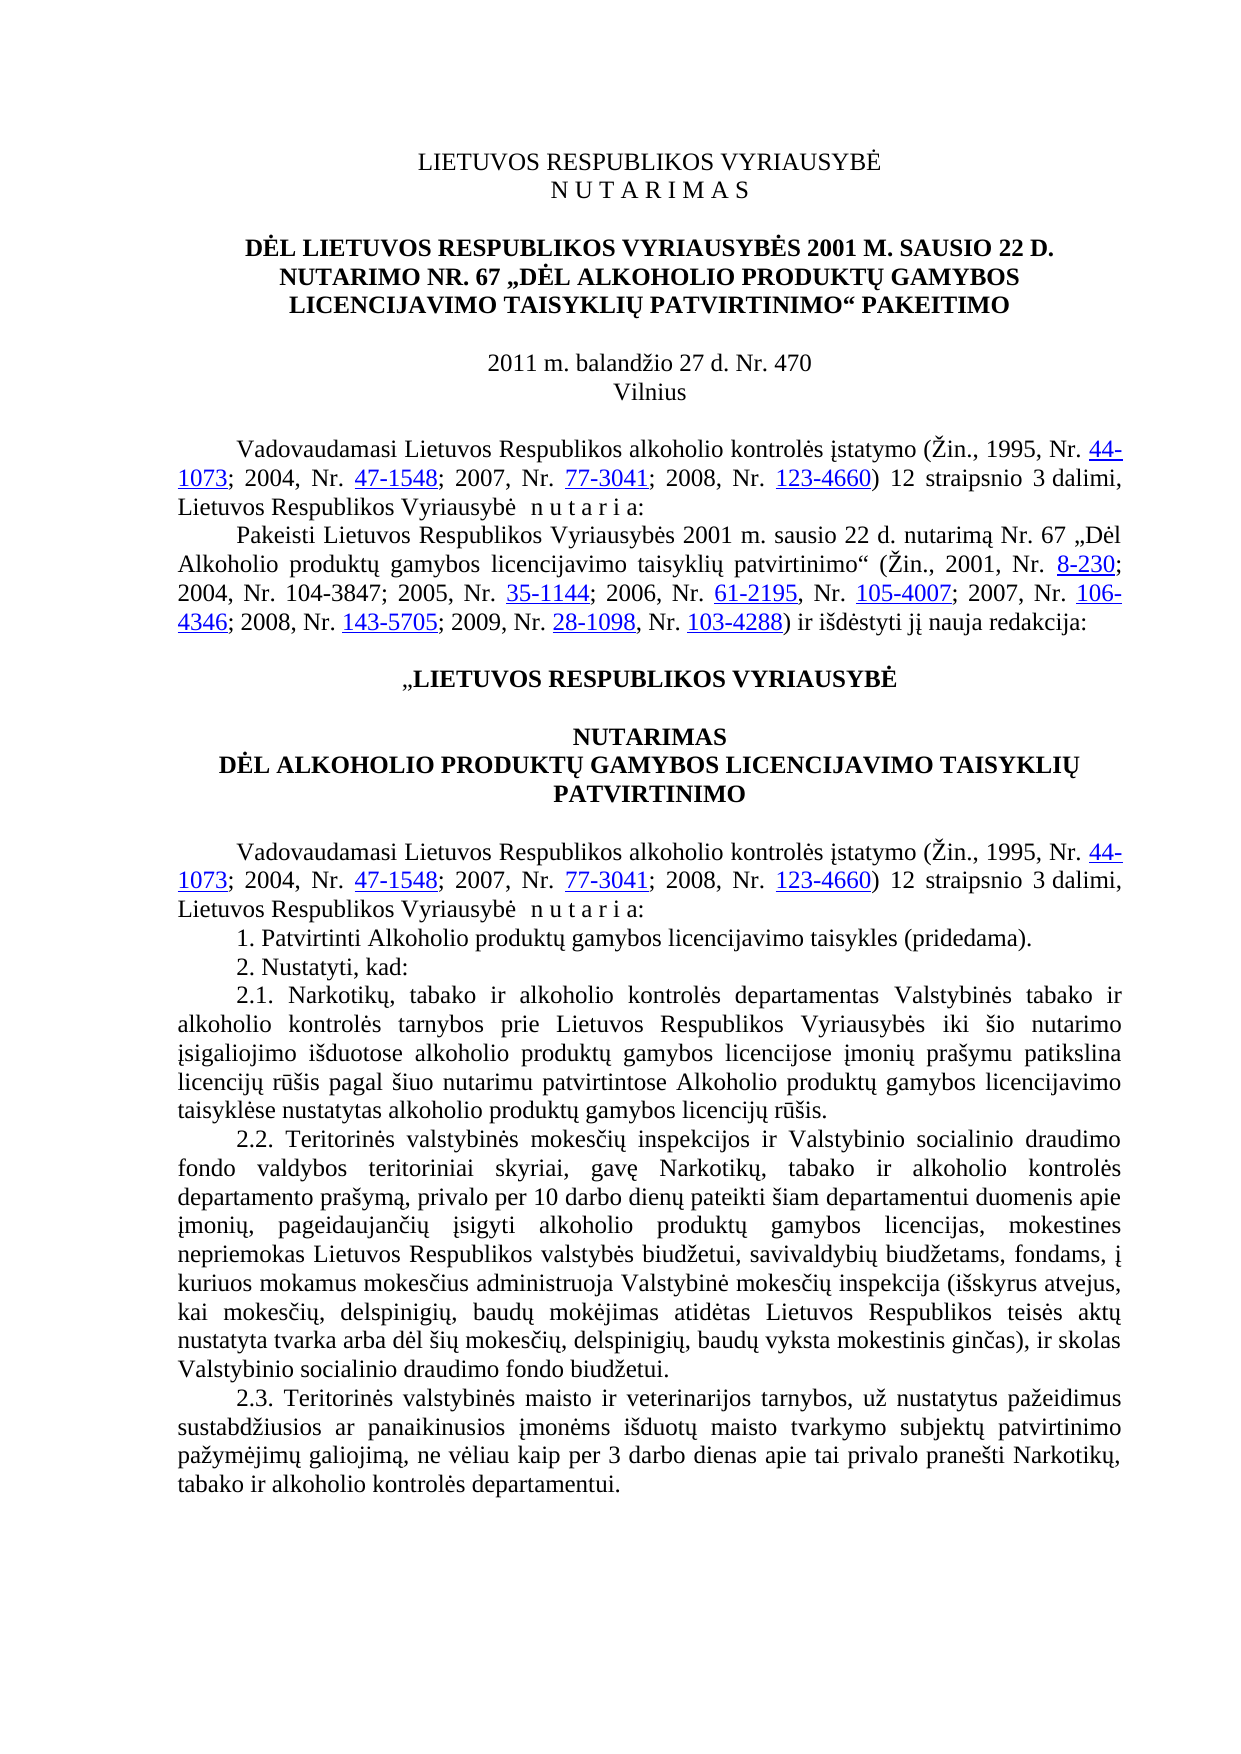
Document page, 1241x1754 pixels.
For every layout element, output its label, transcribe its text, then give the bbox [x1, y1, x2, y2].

text DĖL LIETUVOS RESPUBLIKOS VYRIAUSYBĖS 2001 M. SAUSIO 22 D. NUTARIMO NR. 67 „DĖL ALKOHOLIO PRODUKTŲ GAMYBOS LICENCIJAVIMO TAISYKLIŲ PATVIRTINIMO“ PAKEITIMO [177, 233, 1122, 319]
text 2011 m. balandžio 27 d. Nr. 470 [177, 348, 1122, 377]
text Vadovaudamasi Lietuvos Respublikos alkoholio kontrolės įstatymo (Žin., 1995, Nr. 44-1073; 2004, Nr. 47-1548; 2007, Nr. 77-3041; 2008, Nr. 123-4660) 12 straipsnio 3 dalimi, Lietuvos Respublikos Vyriausybė nutaria: [177, 434, 1122, 521]
text Pakeisti Lietuvos Respublikos Vyriausybės 2001 m. sausio 22 d. nutarimą Nr. 67 „Dėl Alkoholio produktų gamybos licencijavimo taisyklių patvirtinimo“ (Žin., 2001, Nr. 8-230; 2004, Nr. 104-3847; 2005, Nr. 35-1144; 2006, Nr. 61-2195, Nr. 105-4007; 2007, Nr. 106-4346; 2008, Nr. 143-5705; 2009, Nr. 28-1098, Nr. 103-4288) ir išdėstyti jį nauja redakcija: [177, 521, 1122, 636]
text NUTARIMAS [177, 722, 1122, 751]
text 1. Patvirtinti Alkoholio produktų gamybos licencijavimo taisykles (pridedama). [177, 923, 1122, 952]
text DĖL ALKOHOLIO PRODUKTŲ GAMYBOS LICENCIJAVIMO TAISYKLIŲ PATVIRTINIMO [177, 751, 1122, 808]
text 2.2. Teritorinės valstybinės mokesčių inspekcijos ir Valstybinio socialinio draudimo fondo valdybos teritoriniai skyriai, gavę Narkotikų, tabako ir alkoholio kontrolės departamento prašymą, privalo per 10 darbo dienų pateikti šiam departamentui duomenis apie įmonių, pageidaujančių įsigyti alkoholio produktų gamybos licencijas, mokestines nepriemokas Lietuvos Respublikos valstybės biudžetui, savivaldybių biudžetams, fondams, į kuriuos mokamus mokesčius administruoja Valstybinė mokesčių inspekcija (išskyrus atvejus, kai mokesčių, delspinigių, baudų mokėjimas atidėtas Lietuvos Respublikos teisės aktų nustatyta tvarka arba dėl šių mokesčių, delspinigių, baudų vyksta mokestinis ginčas), ir skolas Valstybinio socialinio draudimo fondo biudžetui. [177, 1124, 1122, 1383]
text Lietuvos Respublikos Vyriausybė [177, 147, 1122, 176]
text „LIETUVOS RESPUBLIKOS VYRIAUSYBĖ [177, 664, 1122, 693]
text Vilnius [177, 377, 1122, 406]
text 2.3. Teritorinės valstybinės maisto ir veterinarijos tarnybos, už nustatytus pažeidimus sustabdžiusios ar panaikinusios įmonėms išduotų maisto tvarkymo subjektų patvirtinimo pažymėjimų galiojimą, ne vėliau kaip per 3 darbo dienas apie tai privalo pranešti Narkotikų, tabako ir alkoholio kontrolės departamentui. [177, 1383, 1122, 1498]
text Vadovaudamasi Lietuvos Respublikos alkoholio kontrolės įstatymo (Žin., 1995, Nr. 44-1073; 2004, Nr. 47-1548; 2007, Nr. 77-3041; 2008, Nr. 123-4660) 12 straipsnio 3 dalimi, Lietuvos Respublikos Vyriausybė nutaria: [177, 837, 1122, 923]
text 2.1. Narkotikų, tabako ir alkoholio kontrolės departamentas Valstybinės tabako ir alkoholio kontrolės tarnybos prie Lietuvos Respublikos Vyriausybės iki šio nutarimo įsigaliojimo išduotose alkoholio produktų gamybos licencijose įmonių prašymu patikslina licencijų rūšis pagal šiuo nutarimu patvirtintose Alkoholio produktų gamybos licencijavimo taisyklėse nustatytas alkoholio produktų gamybos licencijų rūšis. [177, 981, 1122, 1124]
text NUTARIMAS [177, 176, 1122, 204]
text 2. Nustatyti, kad: [177, 952, 1122, 981]
